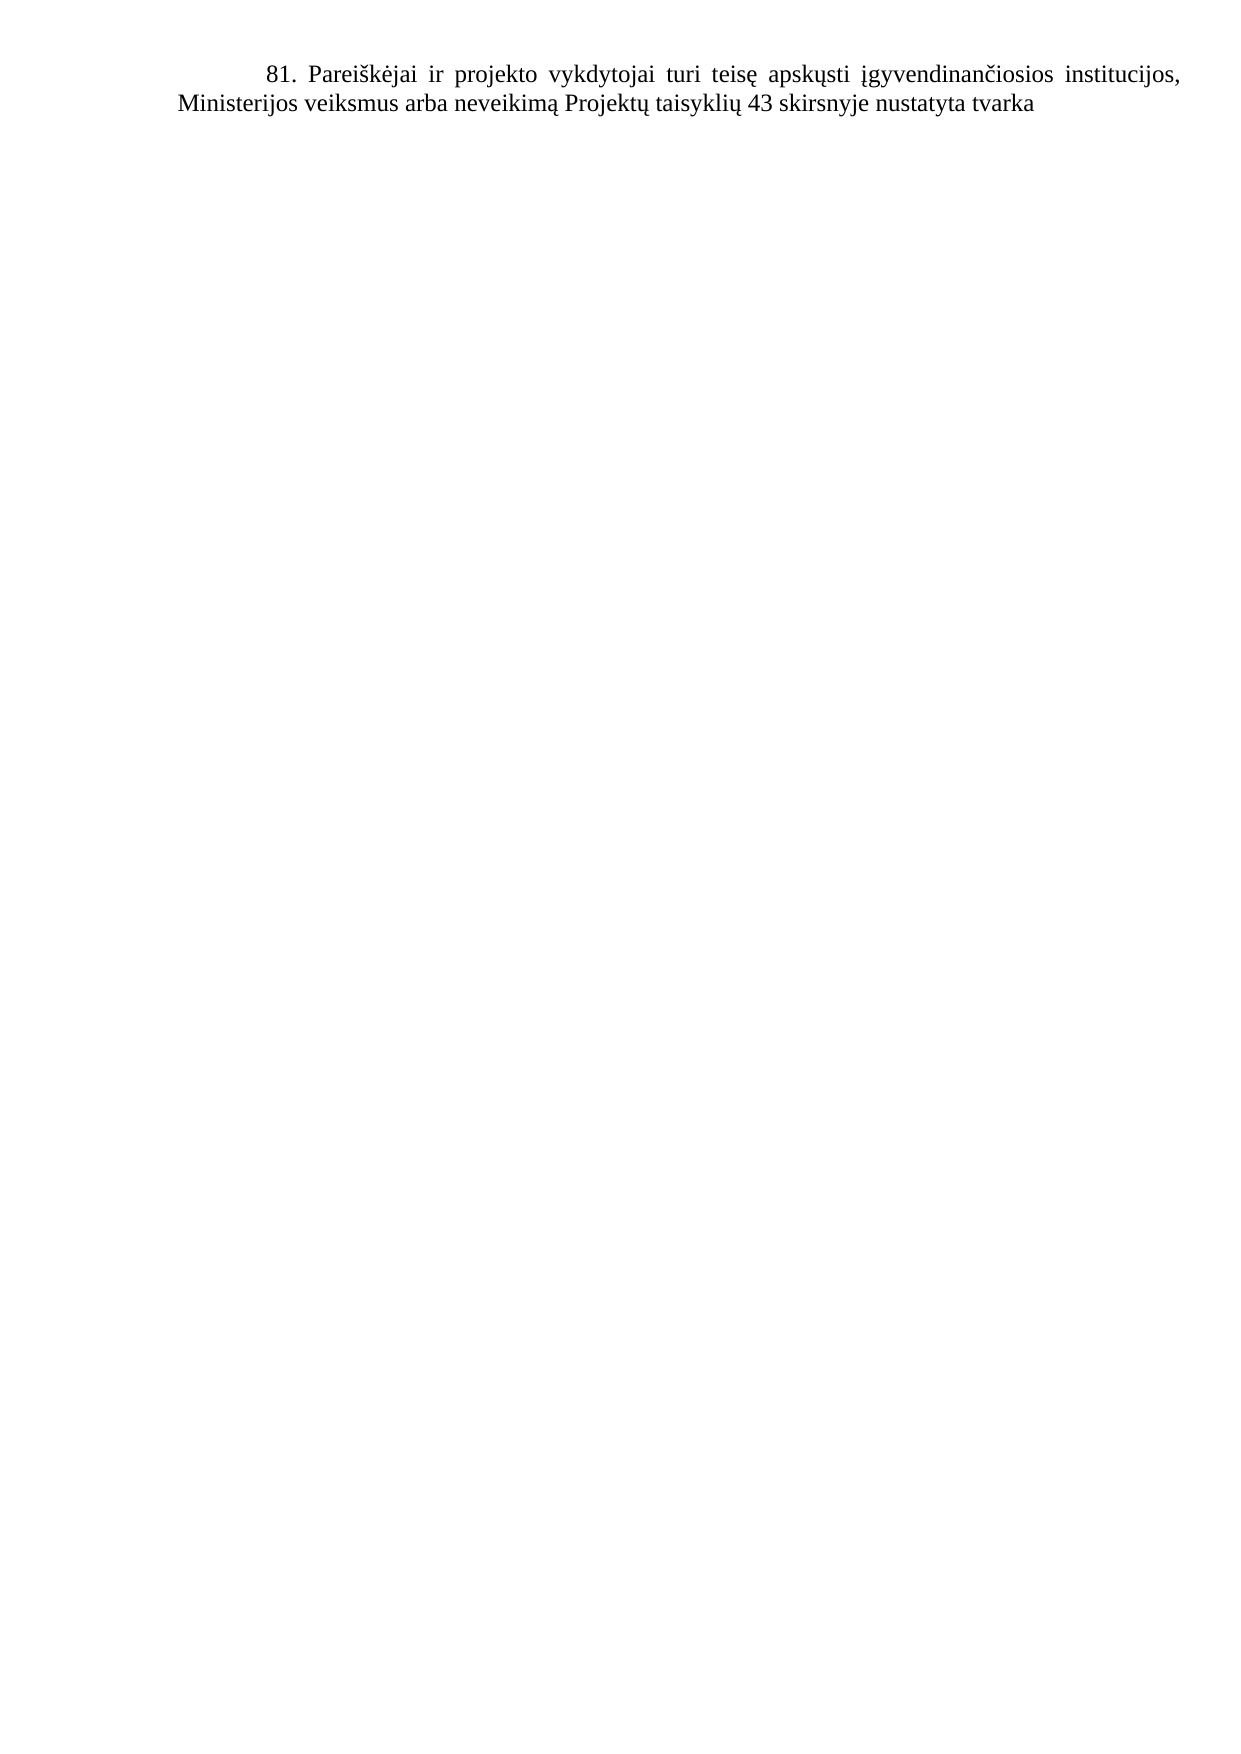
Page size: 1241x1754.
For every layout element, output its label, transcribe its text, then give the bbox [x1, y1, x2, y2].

text 81. Pareiškėjai ir projekto vykdytojai turi teisę apskųsti įgyvendinančiosios institucijos, Ministerijos veiksmus arba neveikimą Projektų taisyklių 43 skirsnyje nustatyta tvarka [177, 59, 1181, 117]
